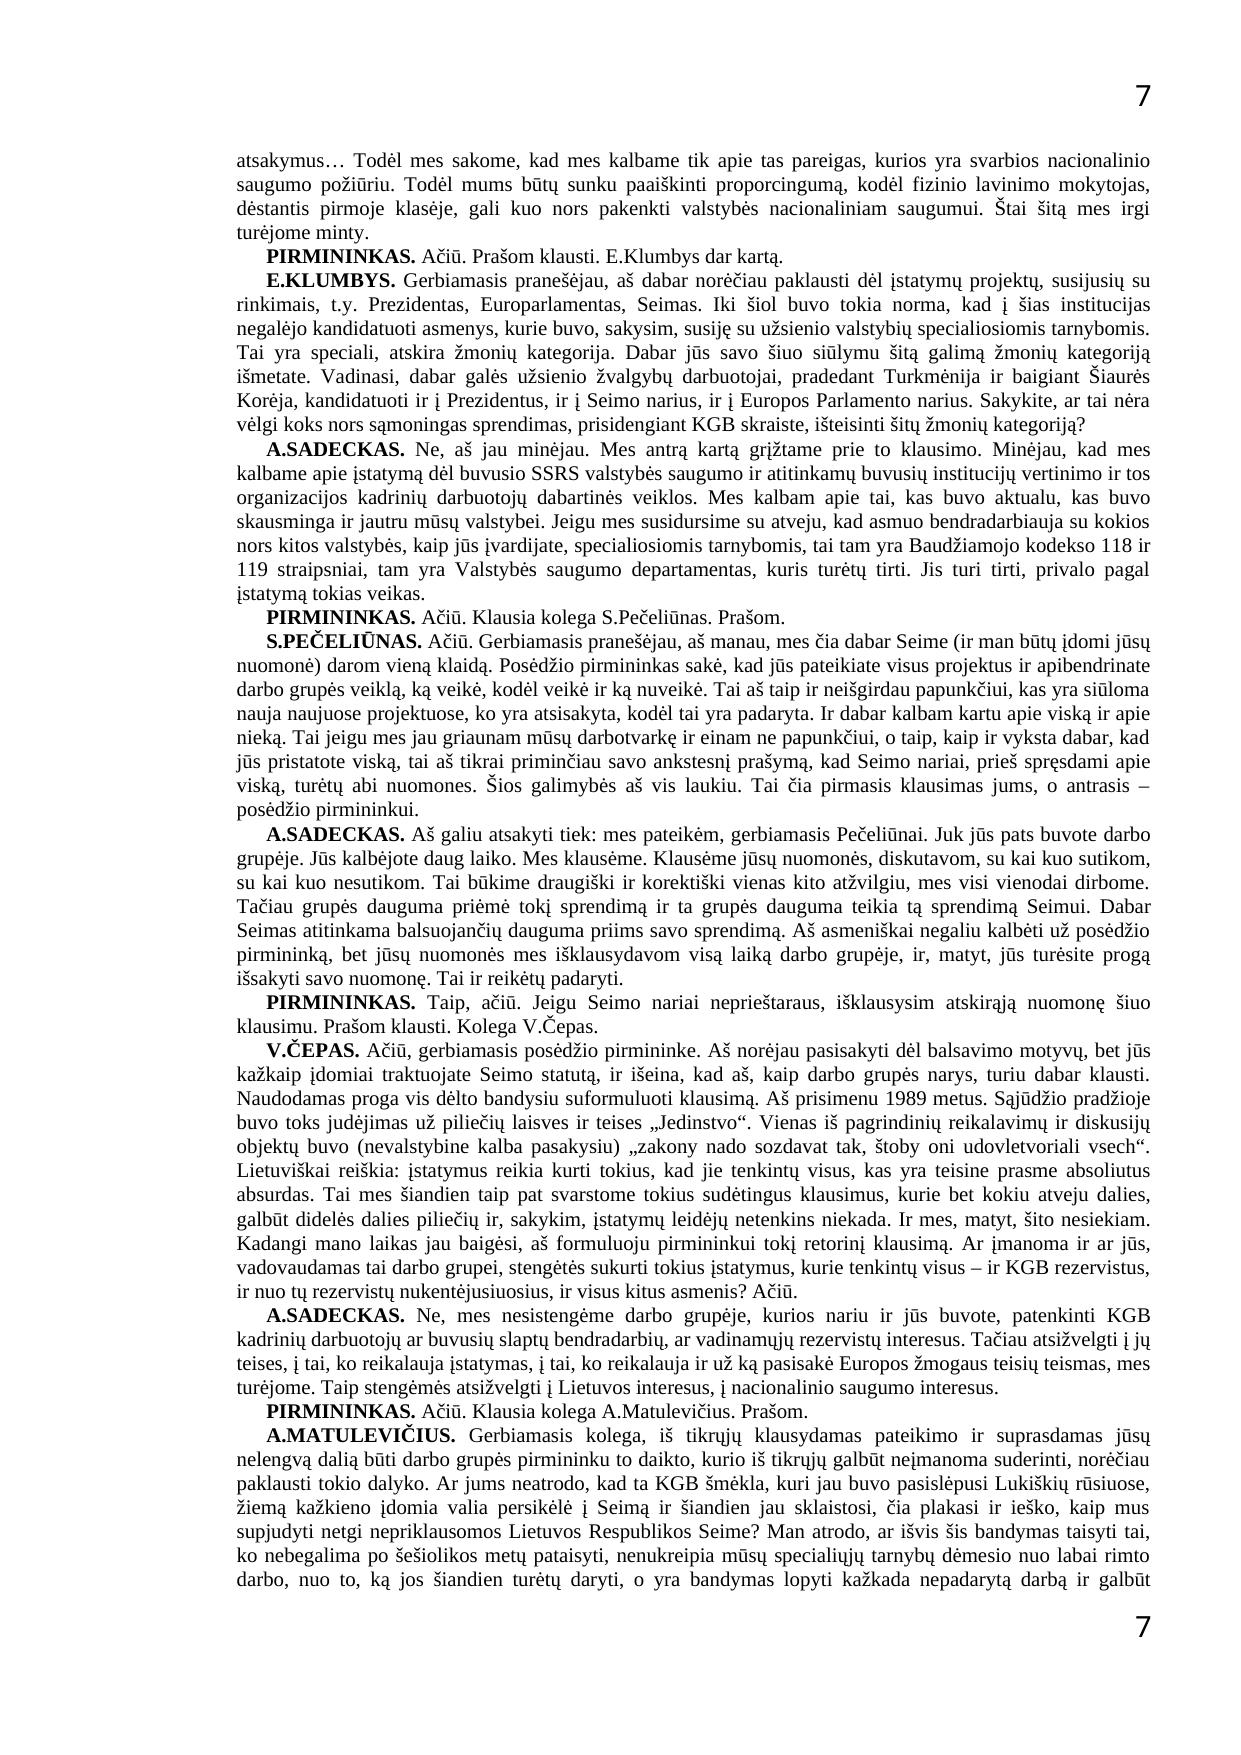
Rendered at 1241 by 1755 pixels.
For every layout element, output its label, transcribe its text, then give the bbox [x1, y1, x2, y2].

text PIRMININKAS. Ačiū. Klausia kolega A.Matulevičius. Prašom. [236, 1399, 1152, 1423]
text A.SADECKAS. Ne, aš jau minėjau. Mes antrą kartą grįžtame prie to klausimo. Minėjau, kad mes kalbame apie įstatymą dėl buvusio SSRS valstybės saugumo ir atitinkamų buvusių institucijų vertinimo ir tos organizacijos kadrinių darbuotojų dabartinės veiklos. Mes kalbam apie tai, kas buvo aktualu, kas buvo skausminga ir jautru mūsų valstybei. Jeigu mes susidursime su atveju, kad asmuo bendradarbiauja su kokios nors kitos valstybės, kaip jūs įvardijate, specialiosiomis tarnybomis, tai tam yra Baudžiamojo kodekso 118 ir 119 straipsniai, tam yra Valstybės saugumo departamentas, kuris turėtų tirti. Jis turi tirti, privalo pagal įstatymą tokias veikas. [236, 436, 1152, 605]
text PIRMININKAS. Ačiū. Klausia kolega S.Pečeliūnas. Prašom. [236, 605, 1152, 629]
text PIRMININKAS. Ačiū. Prašom klausti. E.Klumbys dar kartą. [236, 244, 1152, 268]
text S.PEČELIŪNAS. Ačiū. Gerbiamasis pranešėjau, aš manau, mes čia dabar Seime (ir man būtų įdomi jūsų nuomonė) darom vieną klaidą. Posėdžio pirmininkas sakė, kad jūs pateikiate visus projektus ir apibendrinate darbo grupės veiklą, ką veikė, kodėl veikė ir ką nuveikė. Tai aš taip ir neišgirdau papunkčiui, kas yra siūloma nauja naujuose projektuose, ko yra atsisakyta, kodėl tai yra padaryta. Ir dabar kalbam kartu apie viską ir apie nieką. Tai jeigu mes jau griaunam mūsų darbotvarkę ir einam ne papunkčiui, o taip, kaip ir vyksta dabar, kad jūs pristatote viską, tai aš tikrai priminčiau savo ankstesnį prašymą, kad Seimo nariai, prieš spręsdami apie viską, turėtų abi nuomones. Šios galimybės aš vis laukiu. Tai čia pirmasis klausimas jums, o antrasis – posėdžio pirmininkui. [236, 629, 1152, 821]
text atsakymus… Todėl mes sakome, kad mes kalbame tik apie tas pareigas, kurios yra svarbios nacionalinio saugumo požiūriu. Todėl mums būtų sunku paaiškinti proporcingumą, kodėl fizinio lavinimo mokytojas, dėstantis pirmoje klasėje, gali kuo nors pakenkti valstybės nacionaliniam saugumui. Štai šitą mes irgi turėjome minty. [236, 148, 1152, 244]
text A.MATULEVIČIUS. Gerbiamasis kolega, iš tikrųjų klausydamas pateikimo ir suprasdamas jūsų nelengvą dalią būti darbo grupės pirmininku to daikto, kurio iš tikrųjų galbūt neįmanoma suderinti, norėčiau paklausti tokio dalyko. Ar jums neatrodo, kad ta KGB šmėkla, kuri jau buvo pasislėpusi Lukiškių rūsiuose, žiemą kažkieno įdomia valia persikėlė į Seimą ir šiandien jau sklaistosi, čia plakasi ir ieško, kaip mus supjudyti netgi nepriklausomos Lietuvos Respublikos Seime? Man atrodo, ar išvis šis bandymas taisyti tai, ko nebegalima po šešiolikos metų pataisyti, nenukreipia mūsų specialiųjų tarnybų dėmesio nuo labai rimto darbo, nuo to, ką jos šiandien turėtų daryti, o yra bandymas lopyti kažkada nepadarytą darbą ir galbūt [236, 1423, 1152, 1591]
text A.SADECKAS. Ne, mes nesistengėme darbo grupėje, kurios nariu ir jūs buvote, patenkinti KGB kadrinių darbuotojų ar buvusių slaptų bendradarbių, ar vadinamųjų rezervistų interesus. Tačiau atsižvelgti į jų teises, į tai, ko reikalauja įstatymas, į tai, ko reikalauja ir už ką pasisakė Europos žmogaus teisių teismas, mes turėjome. Taip stengėmės atsižvelgti į Lietuvos interesus, į nacionalinio saugumo interesus. [236, 1303, 1152, 1399]
text PIRMININKAS. Taip, ačiū. Jeigu Seimo nariai neprieštaraus, išklausysim atskirąją nuomonę šiuo klausimu. Prašom klausti. Kolega V.Čepas. [236, 990, 1152, 1038]
text A.SADECKAS. Aš galiu atsakyti tiek: mes pateikėm, gerbiamasis Pečeliūnai. Juk jūs pats buvote darbo grupėje. Jūs kalbėjote daug laiko. Mes klausėme. Klausėme jūsų nuomonės, diskutavom, su kai kuo sutikom, su kai kuo nesutikom. Tai būkime draugiški ir korektiški vienas kito atžvilgiu, mes visi vienodai dirbome. Tačiau grupės dauguma priėmė tokį sprendimą ir ta grupės dauguma teikia tą sprendimą Seimui. Dabar Seimas atitinkama balsuojančių dauguma priims savo sprendimą. Aš asmeniškai negaliu kalbėti už posėdžio pirmininką, bet jūsų nuomonės mes išklausydavom visą laiką darbo grupėje, ir, matyt, jūs turėsite progą išsakyti savo nuomonę. Tai ir reikėtų padaryti. [236, 821, 1152, 990]
text V.ČEPAS. Ačiū, gerbiamasis posėdžio pirmininke. Aš norėjau pasisakyti dėl balsavimo motyvų, bet jūs kažkaip įdomiai traktuojate Seimo statutą, ir išeina, kad aš, kaip darbo grupės narys, turiu dabar klausti. Naudodamas proga vis dėlto bandysiu suformuluoti klausimą. Aš prisimenu 1989 metus. Sąjūdžio pradžioje buvo toks judėjimas už piliečių laisves ir teises „Jedinstvo“. Vienas iš pagrindinių reikalavimų ir diskusijų objektų buvo (nevalstybine kalba pasakysiu) „zakony nado sozdavat tak, štoby oni udovletvoriali vsech“. Lietuviškai reiškia: įstatymus reikia kurti tokius, kad jie tenkintų visus, kas yra teisine prasme absoliutus absurdas. Tai mes šiandien taip pat svarstome tokius sudėtingus klausimus, kurie bet kokiu atveju dalies, galbūt didelės dalies piliečių ir, sakykim, įstatymų leidėjų netenkins niekada. Ir mes, matyt, šito nesiekiam. Kadangi mano laikas jau baigėsi, aš formuluoju pirmininkui tokį retorinį klausimą. Ar įmanoma ir ar jūs, vadovaudamas tai darbo grupei, stengėtės sukurti tokius įstatymus, kurie tenkintų visus – ir KGB rezervistus, ir nuo tų rezervistų nukentėjusiuosius, ir visus kitus asmenis? Ačiū. [236, 1038, 1152, 1303]
text E.KLUMBYS. Gerbiamasis pranešėjau, aš dabar norėčiau paklausti dėl įstatymų projektų, susijusių su rinkimais, t.y. Prezidentas, Europarlamentas, Seimas. Iki šiol buvo tokia norma, kad į šias institucijas negalėjo kandidatuoti asmenys, kurie buvo, sakysim, susiję su užsienio valstybių specialiosiomis tarnybomis. Tai yra speciali, atskira žmonių kategorija. Dabar jūs savo šiuo siūlymu šitą galimą žmonių kategoriją išmetate. Vadinasi, dabar galės užsienio žvalgybų darbuotojai, pradedant Turkmėnija ir baigiant Šiaurės Korėja, kandidatuoti ir į Prezidentus, ir į Seimo narius, ir į Europos Parlamento narius. Sakykite, ar tai nėra vėlgi koks nors sąmoningas sprendimas, prisidengiant KGB skraiste, išteisinti šitų žmonių kategoriją? [236, 268, 1152, 436]
